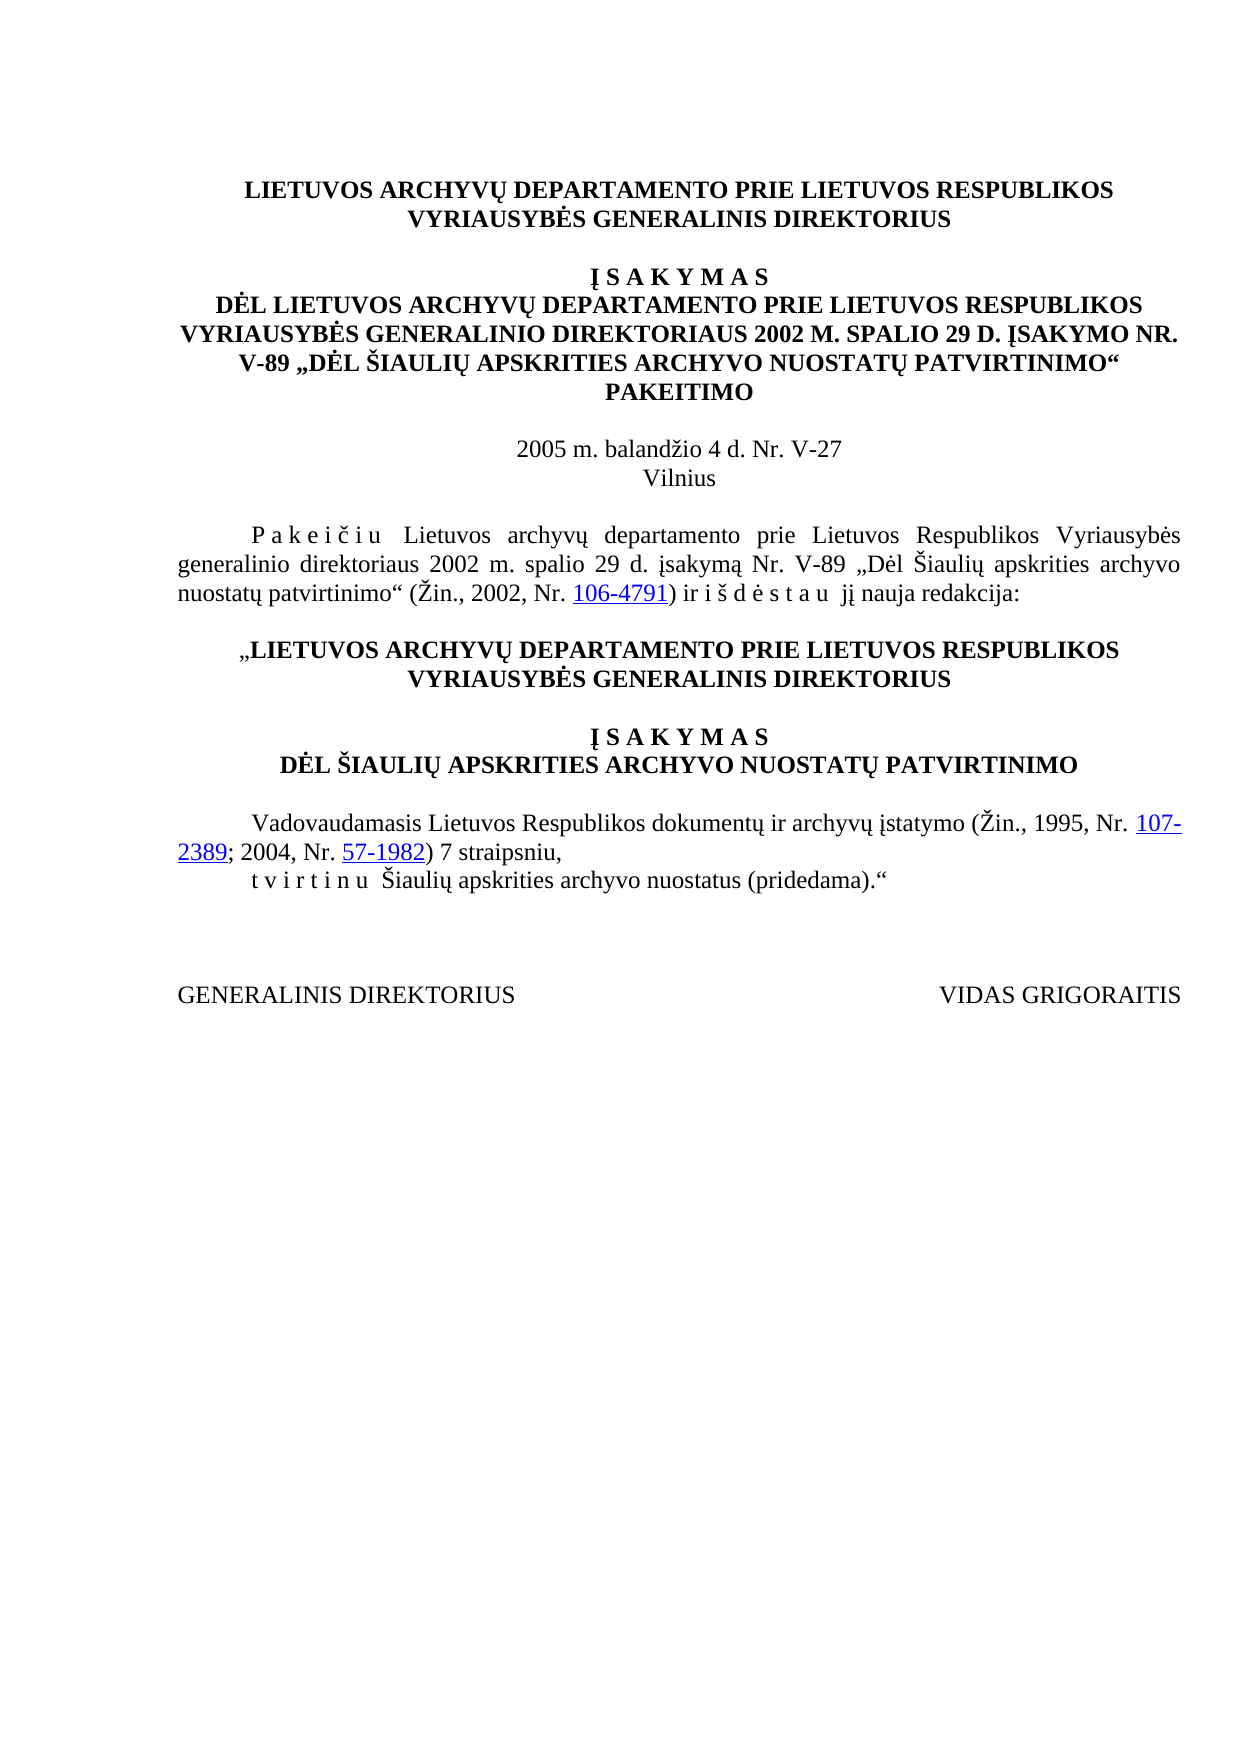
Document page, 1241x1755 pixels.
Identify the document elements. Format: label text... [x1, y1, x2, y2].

text 2005 m. balandžio 4 d. Nr. V-27 [177, 434, 1181, 463]
text tvirtinu Šiaulių apskrities archyvo nuostatus (pridedama).“ [177, 866, 1181, 894]
text „LIETUVOS ARCHYVŲ DEPARTAMENTO PRIE LIETUVOS RESPUBLIKOS VYRIAUSYBĖS GENERALINIS DIREKTORIUS [177, 636, 1181, 693]
text Vadovaudamasis Lietuvos Respublikos dokumentų ir archyvų įstatymo (Žin., 1995, Nr. 107-2389; 2004, Nr. 57-1982) 7 straipsniu, [177, 808, 1181, 866]
text ĮSAKYMAS [177, 722, 1181, 751]
text LIETUVOS ARCHYVŲ DEPARTAMENTO PRIE LIETUVOS RESPUBLIKOS VYRIAUSYBĖS GENERALINIS DIREKTORIUS [177, 176, 1181, 233]
text Pakeičiu Lietuvos archyvų departamento prie Lietuvos Respublikos Vyriausybės generalinio direktoriaus 2002 m. spalio 29 d. įsakymą Nr. V-89 „Dėl Šiaulių apskrities archyvo nuostatų patvirtinimo“ (Žin., 2002, Nr. 106-4791) ir išdėstau jį nauja redakcija: [177, 521, 1181, 607]
text Vilnius [177, 463, 1181, 492]
text DĖL ŠIAULIŲ APSKRITIES ARCHYVO NUOSTATŲ PATVIRTINIMO [177, 751, 1181, 779]
text Į S A K Y M A S [177, 262, 1181, 291]
text Generalinis direktorius Vidas Grigoraitis [177, 981, 1181, 1009]
text DĖL LIETUVOS ARCHYVŲ DEPARTAMENTO PRIE LIETUVOS RESPUBLIKOS VYRIAUSYBĖS GENERALINIO DIREKTORIAUS 2002 M. SPALIO 29 D. ĮSAKYMO NR. V-89 „DĖL ŠIAULIŲ APSKRITIES ARCHYVO NUOSTATŲ PATVIRTINIMO“ PAKEITIMO [177, 291, 1181, 406]
